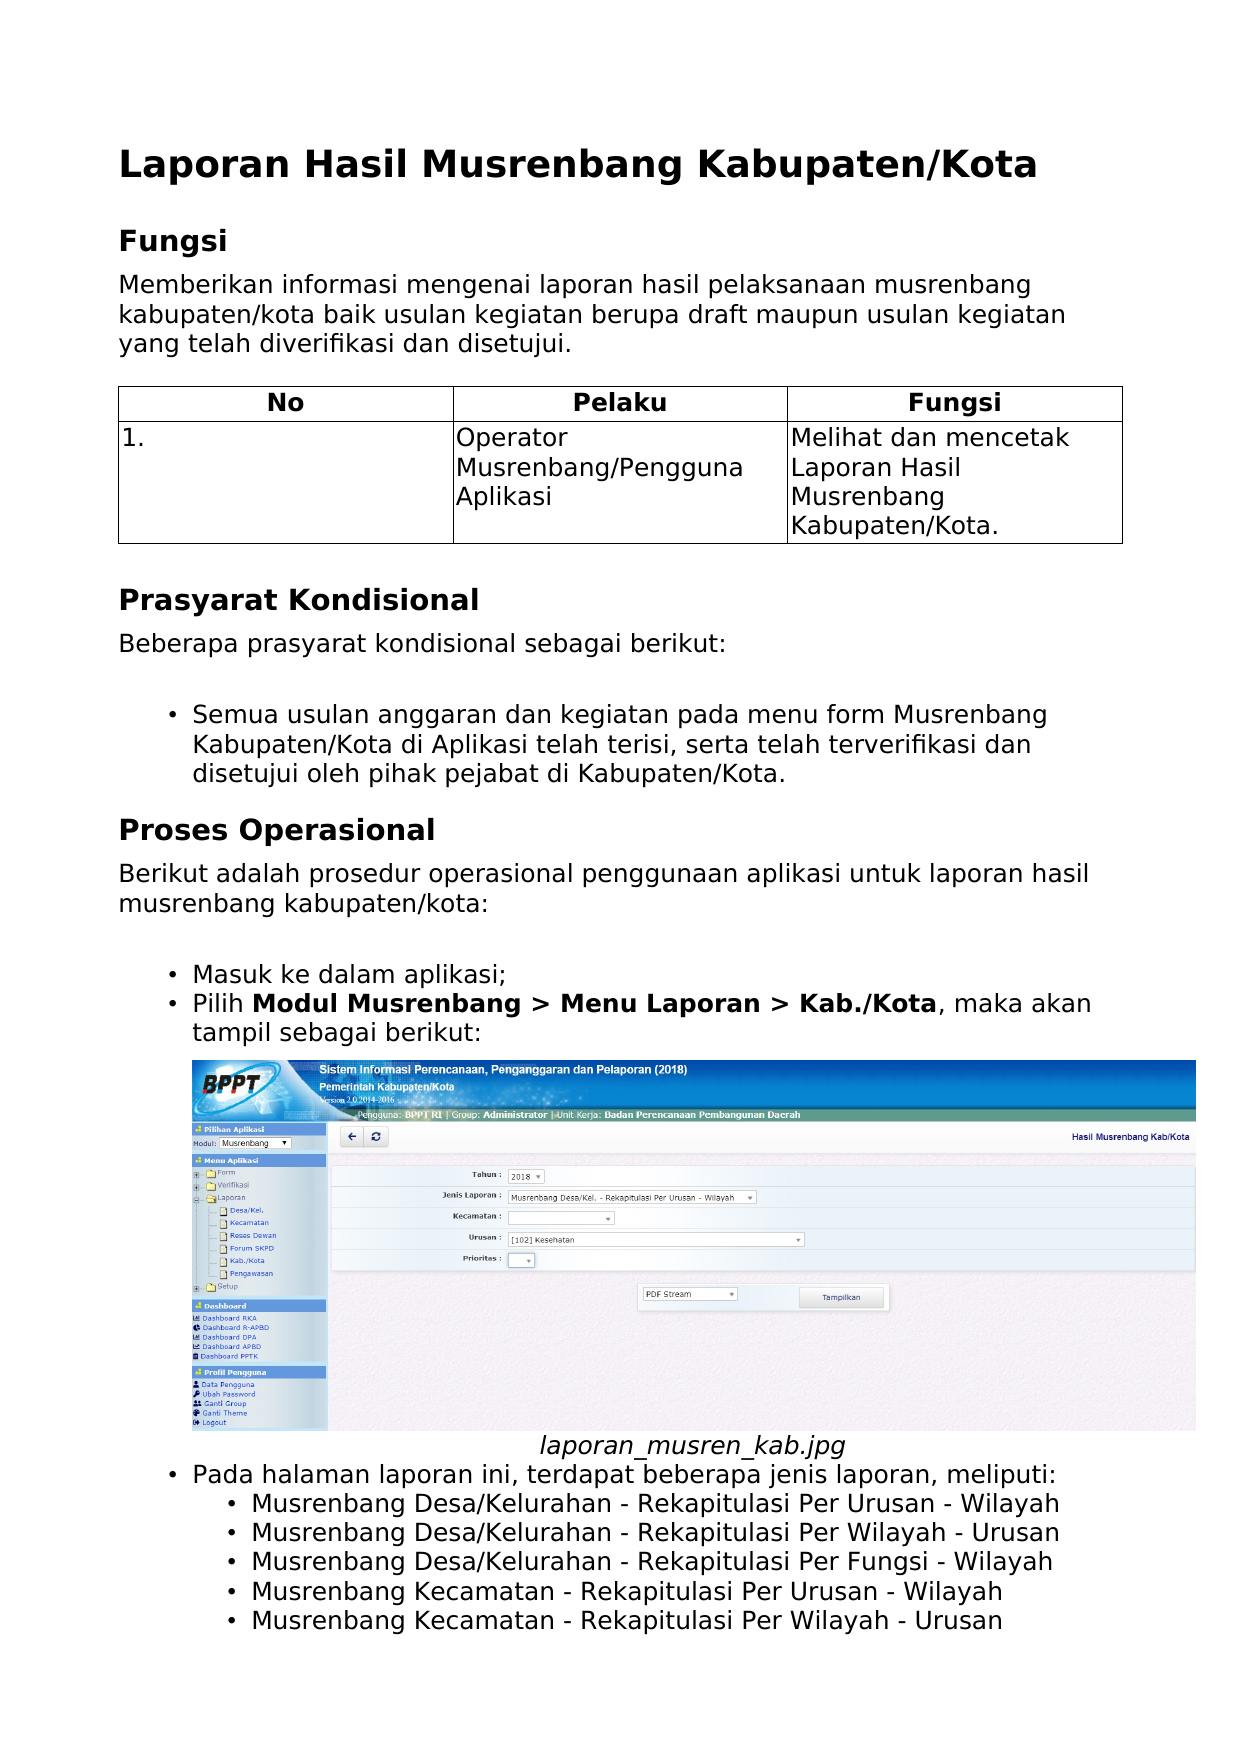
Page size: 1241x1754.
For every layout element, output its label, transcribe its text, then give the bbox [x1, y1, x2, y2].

text Berikut adalah prosedur operasional penggunaan aplikasi untuk laporan hasil musrenbang kabupaten/kota: [118, 860, 1122, 918]
subtitle Prasyarat Kondisional [118, 583, 1122, 617]
table_cell 1. [119, 422, 453, 543]
list Musrenbang Kecamatan - Rekapitulasi Per Urusan - Wilayah [236, 1577, 1122, 1606]
text Beberapa prasyarat kondisional sebagai berikut: [118, 629, 1122, 659]
list Pada halaman laporan ini, terdapat beberapa jenis laporan, meliputi: [177, 1460, 1122, 1489]
picture [192, 1060, 1196, 1431]
list Pilih Modul Musrenbang > Menu Laporan > Kab./Kota, maka akan tampil sebagai berikut: [177, 989, 1196, 1460]
table_cell Operator Musrenbang/Pengguna Aplikasi [454, 422, 787, 543]
list Musrenbang Desa/Kelurahan - Rekapitulasi Per Fungsi - Wilayah [236, 1547, 1122, 1577]
table_cell Melihat dan mencetak Laporan Hasil Musrenbang Kabupaten/Kota. [788, 422, 1122, 543]
list laporan_musren_kab.jpg [192, 1431, 1196, 1460]
list Semua usulan anggaran dan kegiatan pada menu form Musrenbang Kabupaten/Kota di Aplikasi telah terisi, serta telah terverifikasi dan disetujui oleh pihak pejabat di Kabupaten/Kota. [177, 701, 1122, 788]
text Memberikan informasi mengenai laporan hasil pelaksanaan musrenbang kabupaten/kota baik usulan kegiatan berupa draft maupun usulan kegiatan yang telah diverifikasi dan disetujui. [118, 271, 1122, 358]
list Masuk ke dalam aplikasi; [177, 960, 1122, 989]
subtitle Fungsi [118, 224, 1122, 258]
list Musrenbang Kecamatan - Rekapitulasi Per Wilayah - Urusan [236, 1606, 1122, 1635]
subtitle Proses Operasional [118, 813, 1122, 847]
table_header Fungsi [788, 387, 1122, 421]
list Musrenbang Desa/Kelurahan - Rekapitulasi Per Urusan - Wilayah [236, 1489, 1122, 1518]
table_header Pelaku [454, 387, 787, 421]
list Musrenbang Desa/Kelurahan - Rekapitulasi Per Wilayah - Urusan [236, 1518, 1122, 1547]
subtitle Laporan Hasil Musrenbang Kabupaten/Kota [118, 143, 1122, 187]
table_header No [119, 387, 453, 421]
